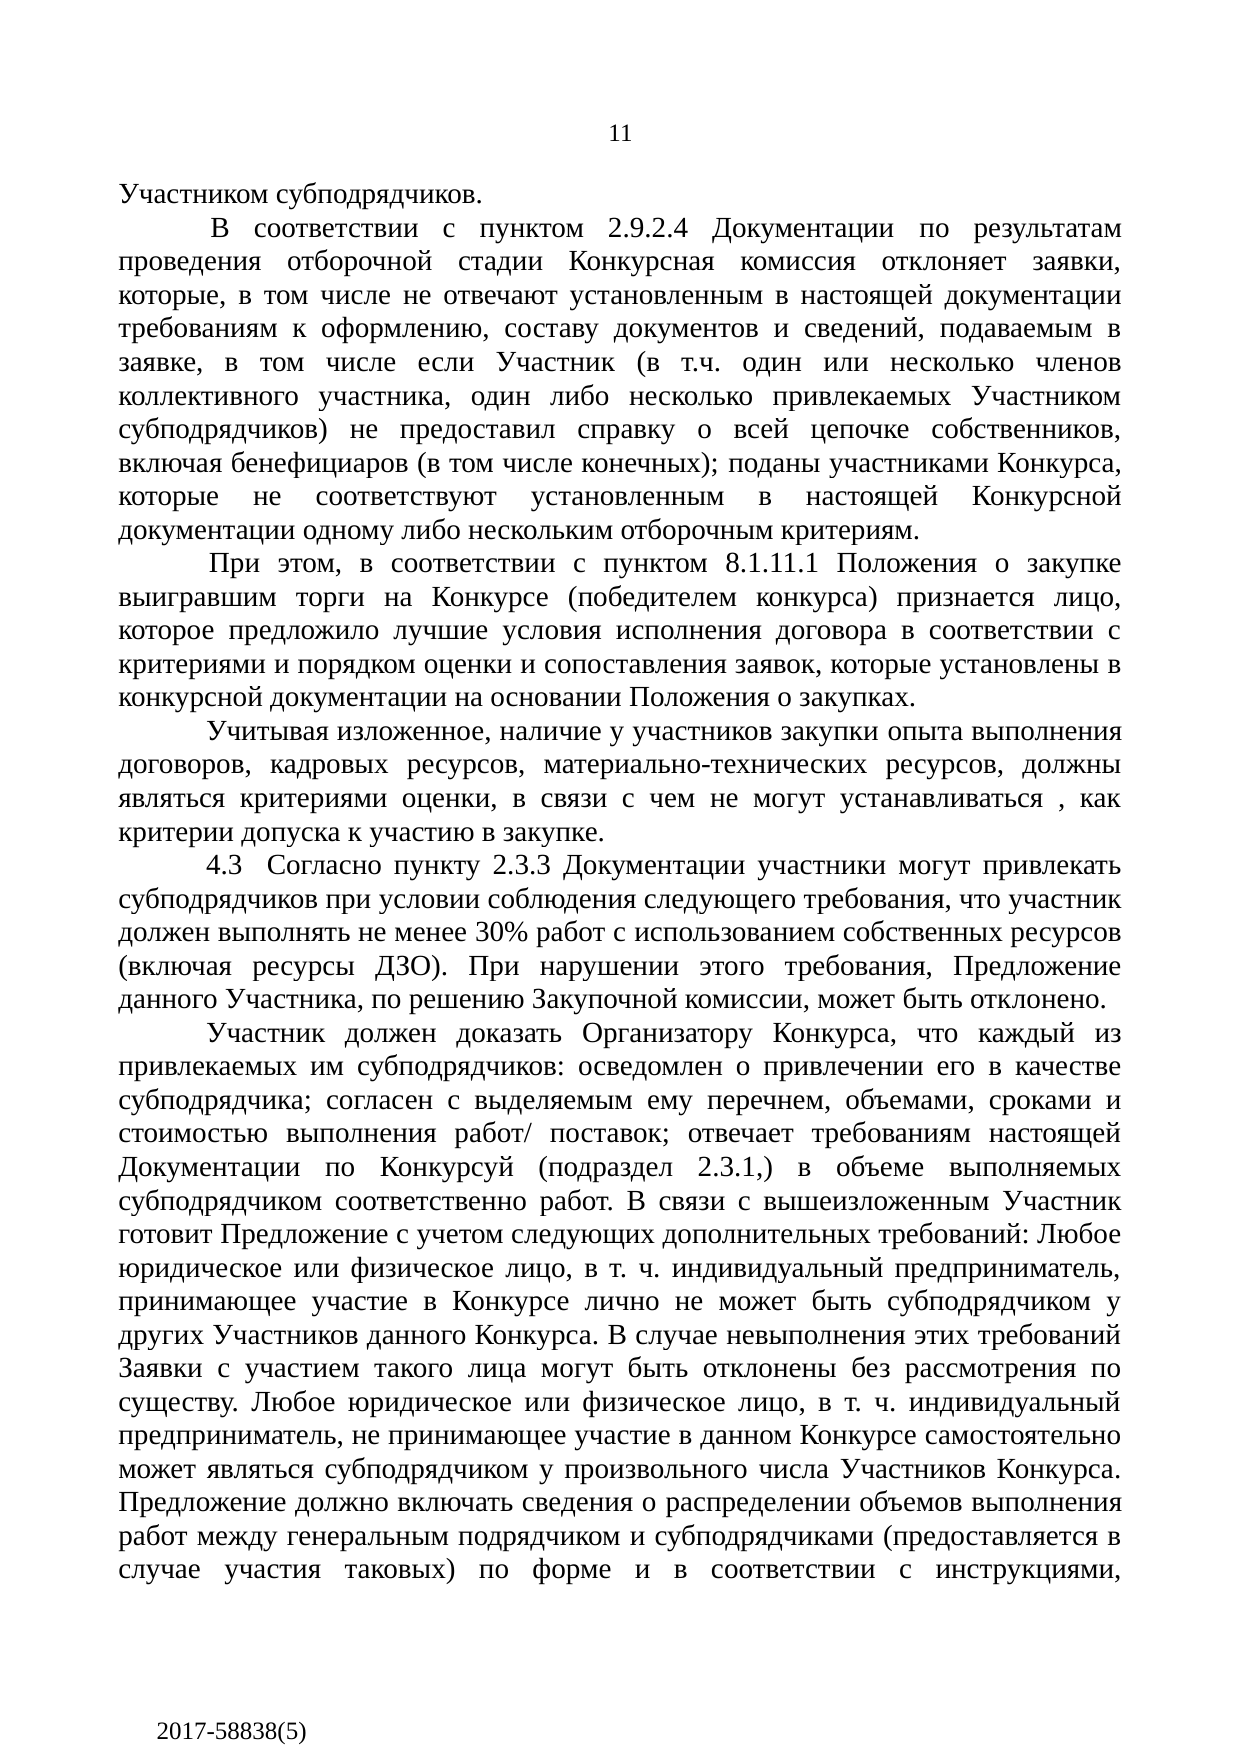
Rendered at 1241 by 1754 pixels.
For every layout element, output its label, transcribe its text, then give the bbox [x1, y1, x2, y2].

text В соответствии с пунктом 2.9.2.4 Документации по результатам проведения отборочной стадии Конкурсная комиссия отклоняет заявки, которые, в том числе не отвечают установленным в настоящей документации требованиям к оформлению, составу документов и сведений, подаваемым в заявке, в том числе если Участник (в т.ч. один или несколько членов коллективного участника, один либо несколько привлекаемых Участником субподрядчиков) не предоставил справку о всей цепочке собственников, включая бенефициаров (в том числе конечных); поданы участниками Конкурса, которые не соответствуют установленным в настоящей Конкурсной документации одному либо нескольким отборочным критериям. [118, 210, 1122, 545]
list Участником субподрядчиков. [118, 176, 1122, 210]
text Участник должен доказать Организатору Конкурса, что каждый из привлекаемых им субподрядчиков: осведомлен о привлечении его в качестве субподрядчика; согласен с выделяемым ему перечнем, объемами, сроками и стоимостью выполнения работ/ поставок; отвечает требованиям настоящей Документации по Конкурсуй (подраздел 2.3.1,) в объеме выполняемых субподрядчиком соответственно работ. В связи с вышеизложенным Участник готовит Предложение с учетом следующих дополнительных требований: Любое юридическое или физическое лицо, в т. ч. индивидуальный предприниматель, принимающее участие в Конкурсе лично не может быть субподрядчиком у других Участников данного Конкурса. В случае невыполнения этих требований Заявки с участием такого лица могут быть отклонены без рассмотрения по существу. Любое юридическое или физическое лицо, в т. ч. индивидуальный предприниматель, не принимающее участие в данном Конкурсе самостоятельно может являться субподрядчиком у произвольного числа Участников Конкурса. Предложение должно включать сведения о распределении объемов выполнения работ между генеральным подрядчиком и субподрядчиками (предоставляется в случае участия таковых) по форме и в соответствии с инструкциями, [118, 1015, 1122, 1585]
text При этом, в соответствии с пунктом 8.1.11.1 Положения о закупке выигравшим торги на Конкурсе (победителем конкурса) признается лицо, которое предложило лучшие условия исполнения договора в соответствии с критериями и порядком оценки и сопоставления заявок, которые установлены в конкурсной документации на основании Положения о закупках. [118, 545, 1122, 713]
text Учитывая изложенное, наличие у участников закупки опыта выполнения договоров, кадровых ресурсов, материально-технических ресурсов, должны являться критериями оценки, в связи с чем не могут устанавливаться , как критерии допуска к участию в закупке. [118, 713, 1122, 847]
text 4.3 Согласно пункту 2.3.3 Документации участники могут привлекать субподрядчиков при условии соблюдения следующего требования, что участник должен выполнять не менее 30% работ c использованием собственных ресурсов (включая ресурсы ДЗО). При нарушении этого требования, Предложение данного Участника, по решению Закупочной комиссии, может быть отклонено. [118, 847, 1122, 1015]
